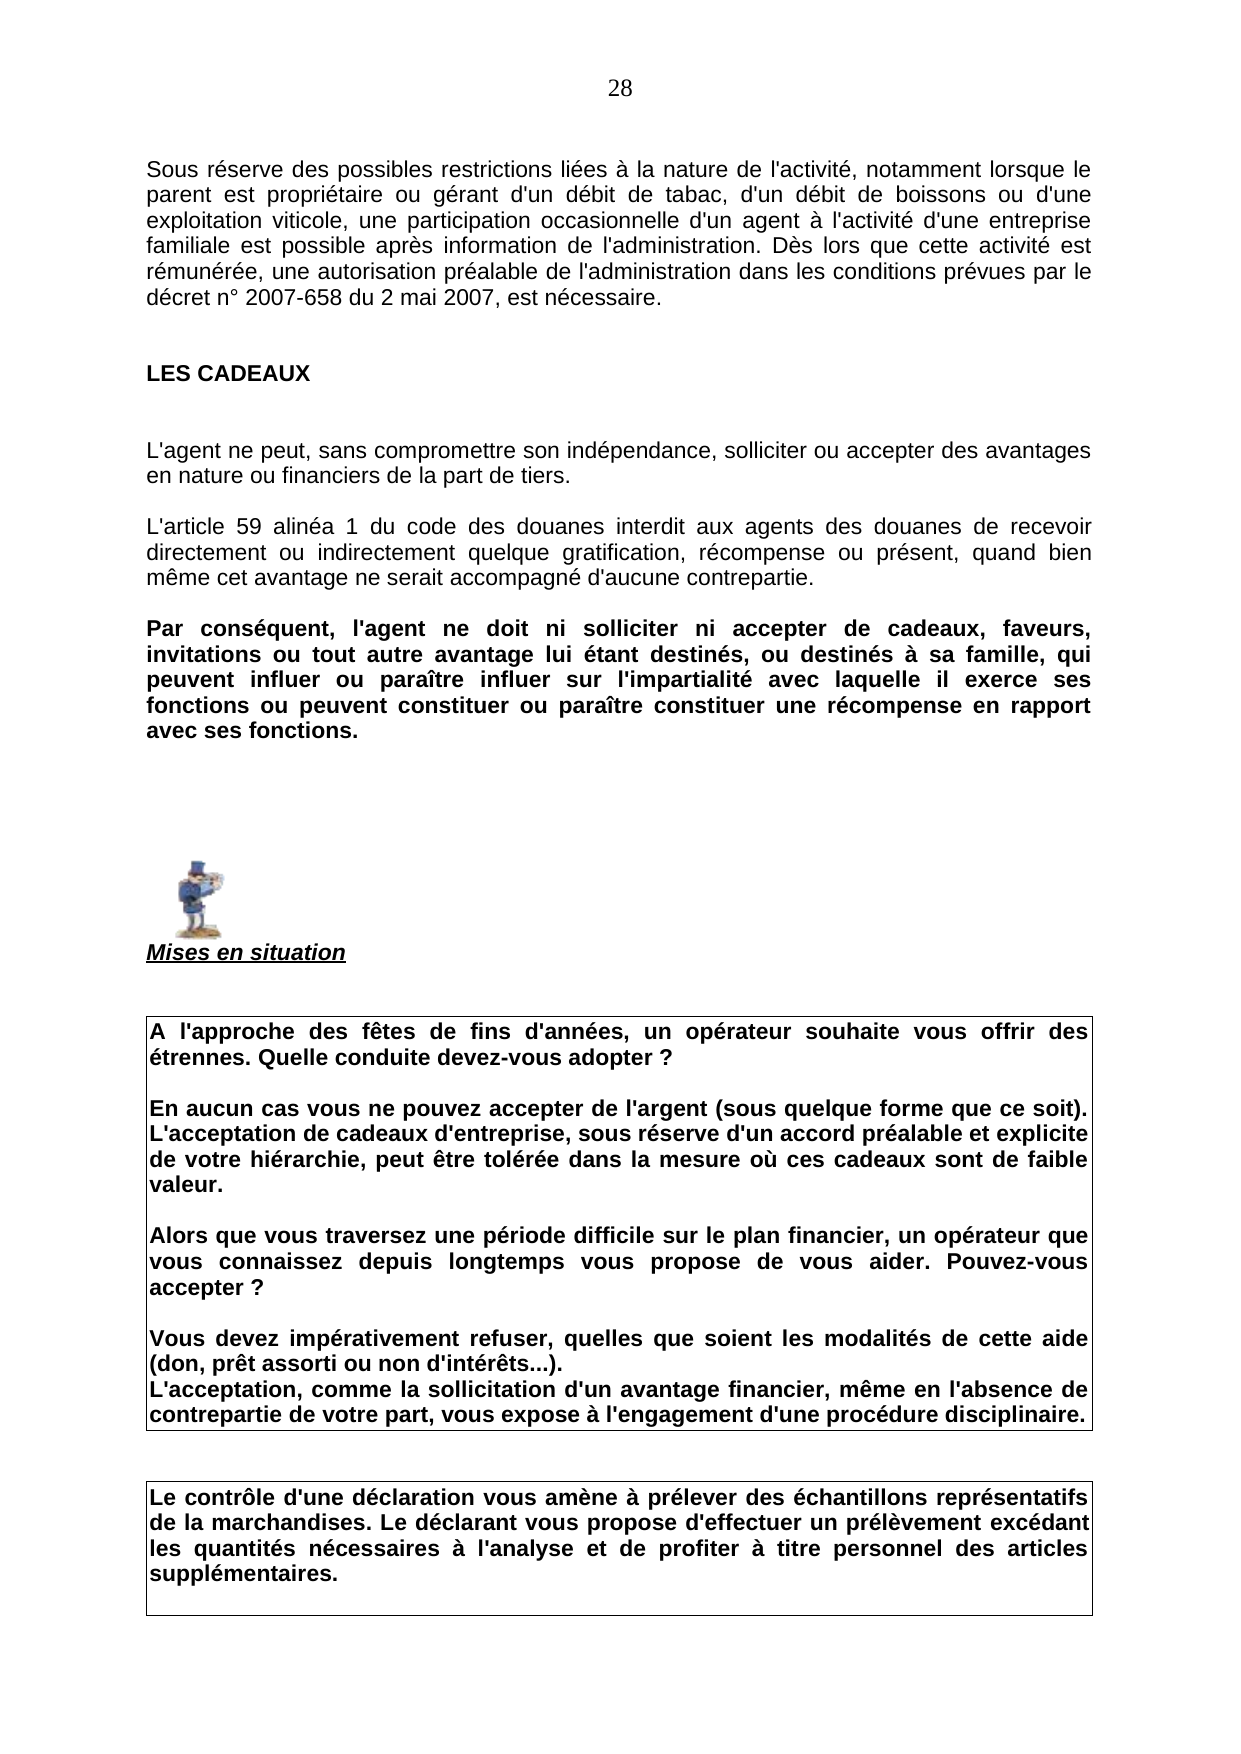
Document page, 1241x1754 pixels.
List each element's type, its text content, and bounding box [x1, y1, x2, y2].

text L'agent ne peut, sans compromettre son indépendance, solliciter ou accepter des avantages en nature ou financiers de la part de tiers. [146, 437, 1092, 488]
text L'acceptation, comme la sollicitation d'un avantage financier, même en l'absence de contrepartie de votre part, vous expose à l'engagement d'une procédure disciplinaire. [147, 1373, 1092, 1430]
text Le contrôle d'une déclaration vous amène à prélever des échantillons représentatifs de la marchandises. Le déclarant vous propose d'effectuer un prélèvement excédant les quantités nécessaires à l'analyse et de profiter à titre personnel des articles supplémentaires. [147, 1482, 1092, 1587]
text Sous réserve des possibles restrictions liées à la nature de l'activité, notamment lorsque le parent est propriétaire ou gérant d'un débit de tabac, d'un débit de boissons ou d'une exploitation viticole, une participation occasionnelle d'un agent à l'activité d'une entreprise familiale est possible après information de l'administration. Dès lors que cette activité est rémunérée, une autorisation préalable de l'administration dans les conditions prévues par le décret n° 2007-658 du 2 mai 2007, est nécessaire. [146, 157, 1092, 310]
text LES CADEAUX [146, 361, 1092, 386]
text Alors que vous traversez une période difficile sur le plan financier, un opérateur que vous connaissez depuis longtemps vous propose de vous aider. Pouvez-vous accepter ? [147, 1220, 1092, 1300]
text Par conséquent, l'agent ne doit ni solliciter ni accepter de cadeaux, faveurs, invitations ou tout autre avantage lui étant destinés, ou destinés à sa famille, qui peuvent influer ou paraître influer sur l'impartialité avec laquelle il exerce ses fonctions ou peuvent constituer ou paraître constituer une récompense en rapport avec ses fonctions. [146, 616, 1092, 743]
text Vous devez impérativement refuser, quelles que soient les modalités de cette aide (don, prêt assorti ou non d'intérêts...). [147, 1322, 1092, 1373]
text Mises en situation [146, 846, 1092, 965]
text En aucun cas vous ne pouvez accepter de l'argent (sous quelque forme que ce soit). L'acceptation de cadeaux d'entreprise, sous réserve d'un accord préalable et explicite de votre hiérarchie, peut être tolérée dans la mesure où ces cadeaux sont de faible valeur. [147, 1093, 1092, 1198]
text L'article 59 alinéa 1 du code des douanes interdit aux agents des douanes de recevoir directement ou indirectement quelque gratification, récompense ou présent, quand bien même cet avantage ne serait accompagné d'aucune contrepartie. [146, 514, 1092, 590]
text A l'approche des fêtes de fins d'années, un opérateur souhaite vous offrir des étrennes. Quelle conduite devez-vous adopter ? [147, 1017, 1092, 1070]
